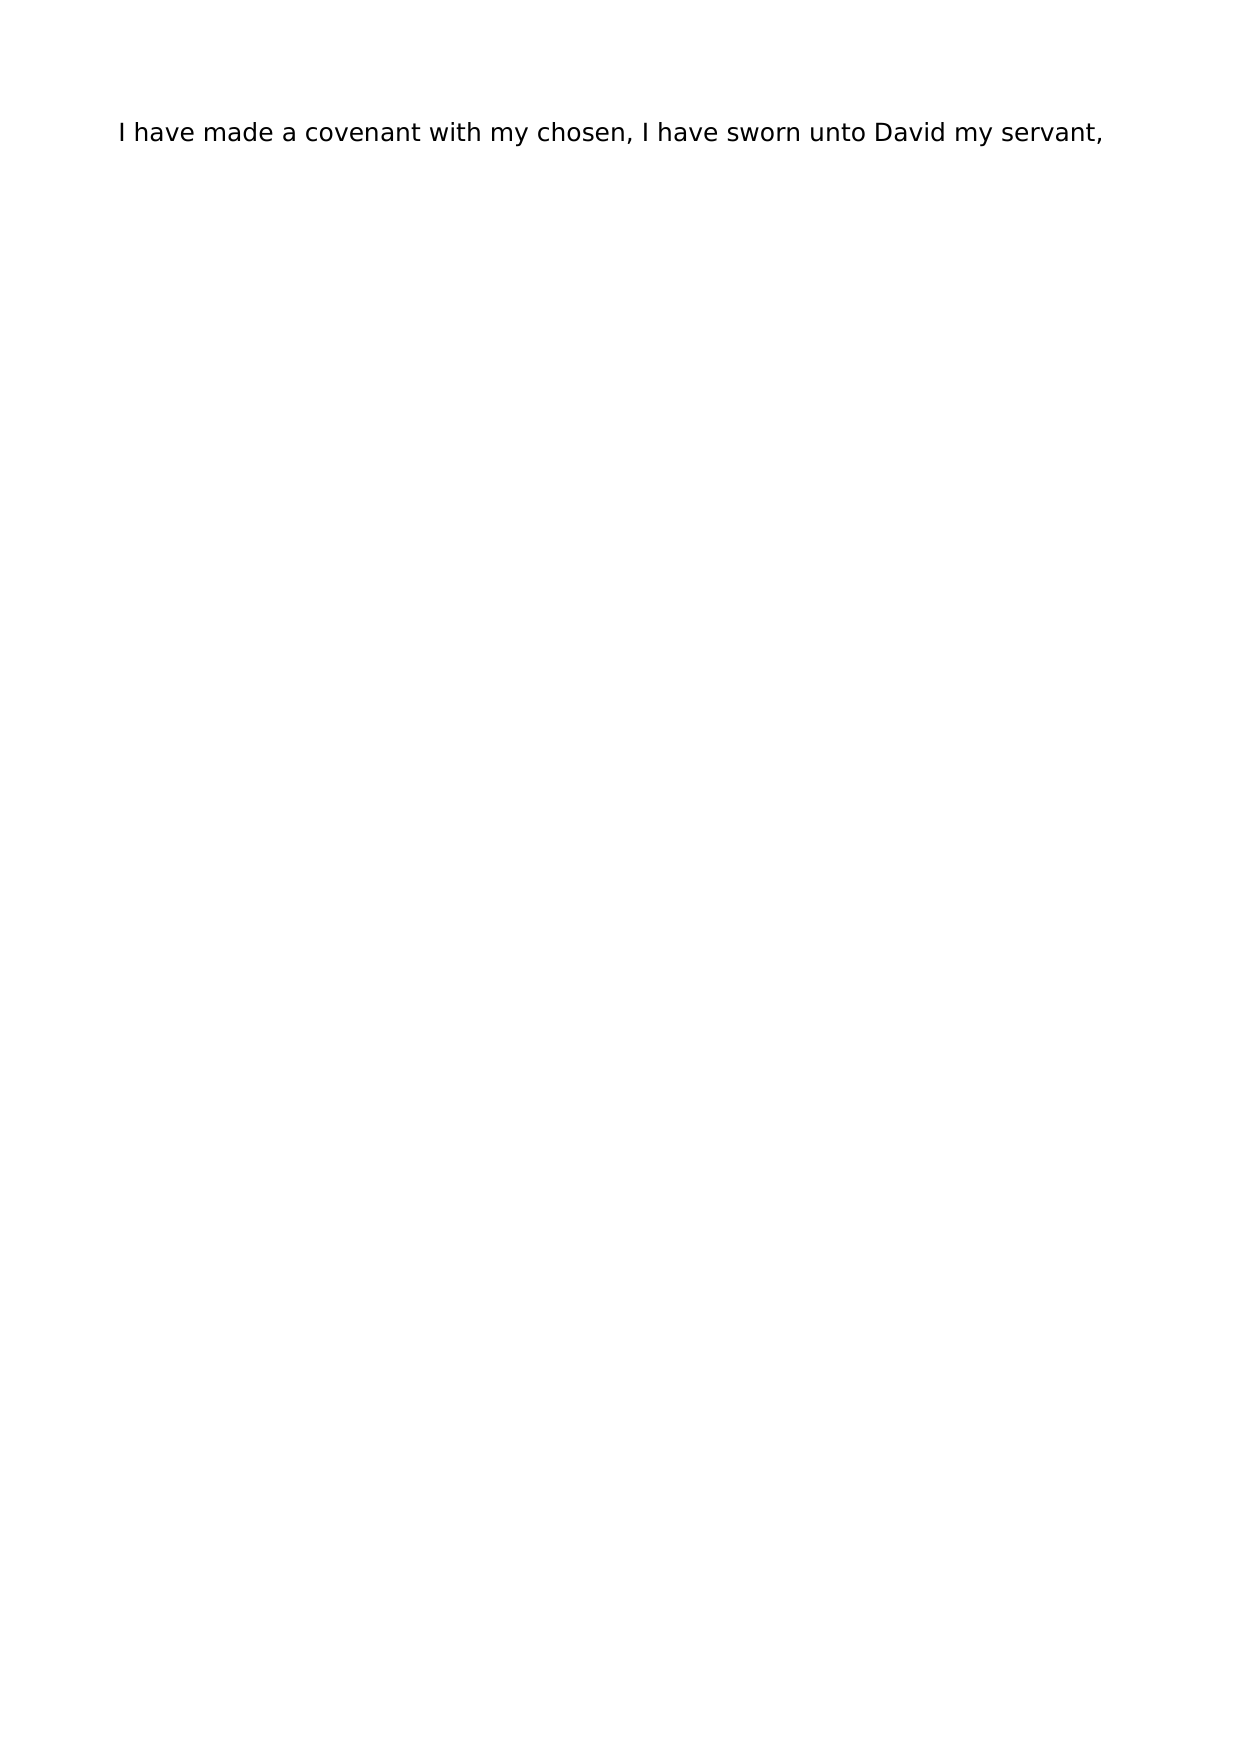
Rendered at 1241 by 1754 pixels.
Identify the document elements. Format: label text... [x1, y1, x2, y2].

text I have made a covenant with my chosen, I have sworn unto David my servant, [118, 118, 1122, 147]
